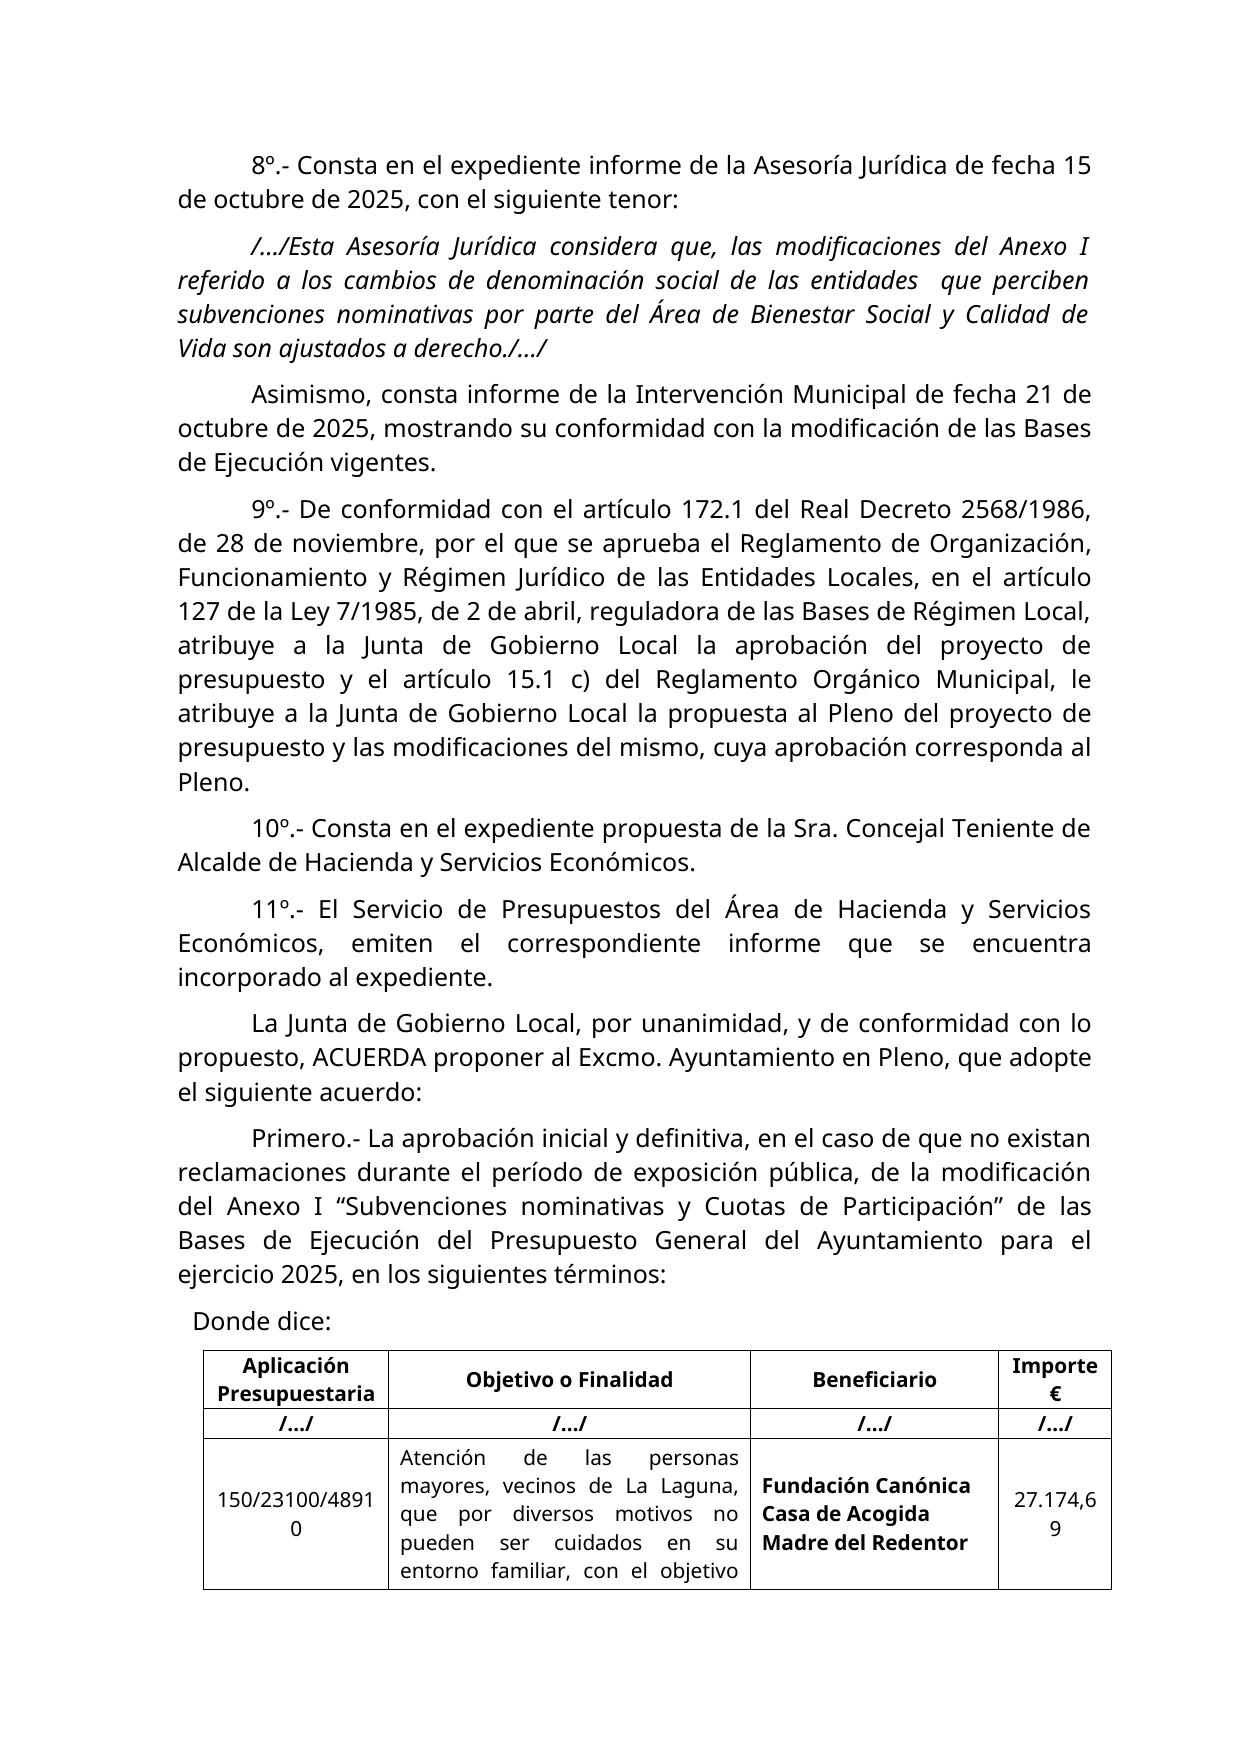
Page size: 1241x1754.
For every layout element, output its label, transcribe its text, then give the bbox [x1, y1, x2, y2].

text Donde dice: [177, 1303, 1093, 1338]
text 8º.- Consta en el expediente informe de la Asesoría Jurídica de fecha 15 de octubre de 2025, con el siguiente tenor: [177, 148, 1093, 216]
text 10º.- Consta en el expediente propuesta de la Sra. Concejal Teniente de Alcalde de Hacienda y Servicios Económicos. [177, 811, 1093, 879]
text 11º.- El Servicio de Presupuestos del Área de Hacienda y Servicios Económicos, emiten el correspondiente informe que se encuentra incorporado al expediente. [177, 891, 1093, 993]
table_header Aplicación Presupuestaria [204, 1351, 388, 1408]
table_cell Fundación Canónica Casa de Acogida Madre del Redentor [751, 1439, 998, 1589]
table_header Importe € [999, 1351, 1111, 1408]
text 9º.- De conformidad con el artículo 172.1 del Real Decreto 2568/1986, de 28 de noviembre, por el que se aprueba el Reglamento de Organización, Funcionamiento y Régimen Jurídico de las Entidades Locales, en el artículo 127 de la Ley 7/1985, de 2 de abril, reguladora de las Bases de Régimen Local, atribuye a la Junta de Gobierno Local la aprobación del proyecto de presupuesto y el artículo 15.1 c) del Reglamento Orgánico Municipal, le atribuye a la Junta de Gobierno Local la propuesta al Pleno del proyecto de presupuesto y las modificaciones del mismo, cuya aprobación corresponda al Pleno. [177, 492, 1093, 798]
text Asimismo, consta informe de la Intervención Municipal de fecha 21 de octubre de 2025, mostrando su conformidad con la modificación de las Bases de Ejecución vigentes. [177, 377, 1093, 479]
table_header Objetivo o Finalidad [389, 1351, 750, 1408]
text /…/Esta Asesoría Jurídica considera que, las modificaciones del Anexo I referido a los cambios de denominación social de las entidades que perciben subvenciones nominativas por parte del Área de Bienestar Social y Calidad de Vida son ajustados a derecho./…/ [177, 228, 1093, 364]
table_cell /…/ [999, 1409, 1111, 1437]
table_cell Atención de las personas mayores, vecinos de La Laguna, que por diversos motivos no pueden ser cuidados en su entorno familiar, con el objetivo [389, 1439, 750, 1589]
table_cell /…/ [204, 1409, 388, 1437]
table_cell 150/23100/48910 [204, 1439, 388, 1589]
table_cell /…/ [751, 1409, 998, 1437]
table_cell /…/ [389, 1409, 750, 1437]
table_cell 27.174,69 [999, 1439, 1111, 1589]
table_header Beneficiario [751, 1351, 998, 1408]
text Primero.- La aprobación inicial y definitiva, en el caso de que no existan reclamaciones durante el período de exposición pública, de la modificación del Anexo I “Subvenciones nominativas y Cuotas de Participación” de las Bases de Ejecución del Presupuesto General del Ayuntamiento para el ejercicio 2025, en los siguientes términos: [177, 1121, 1093, 1291]
text La Junta de Gobierno Local, por unanimidad, y de conformidad con lo propuesto, ACUERDA proponer al Excmo. Ayuntamiento en Pleno, que adopte el siguiente acuerdo: [177, 1006, 1093, 1108]
